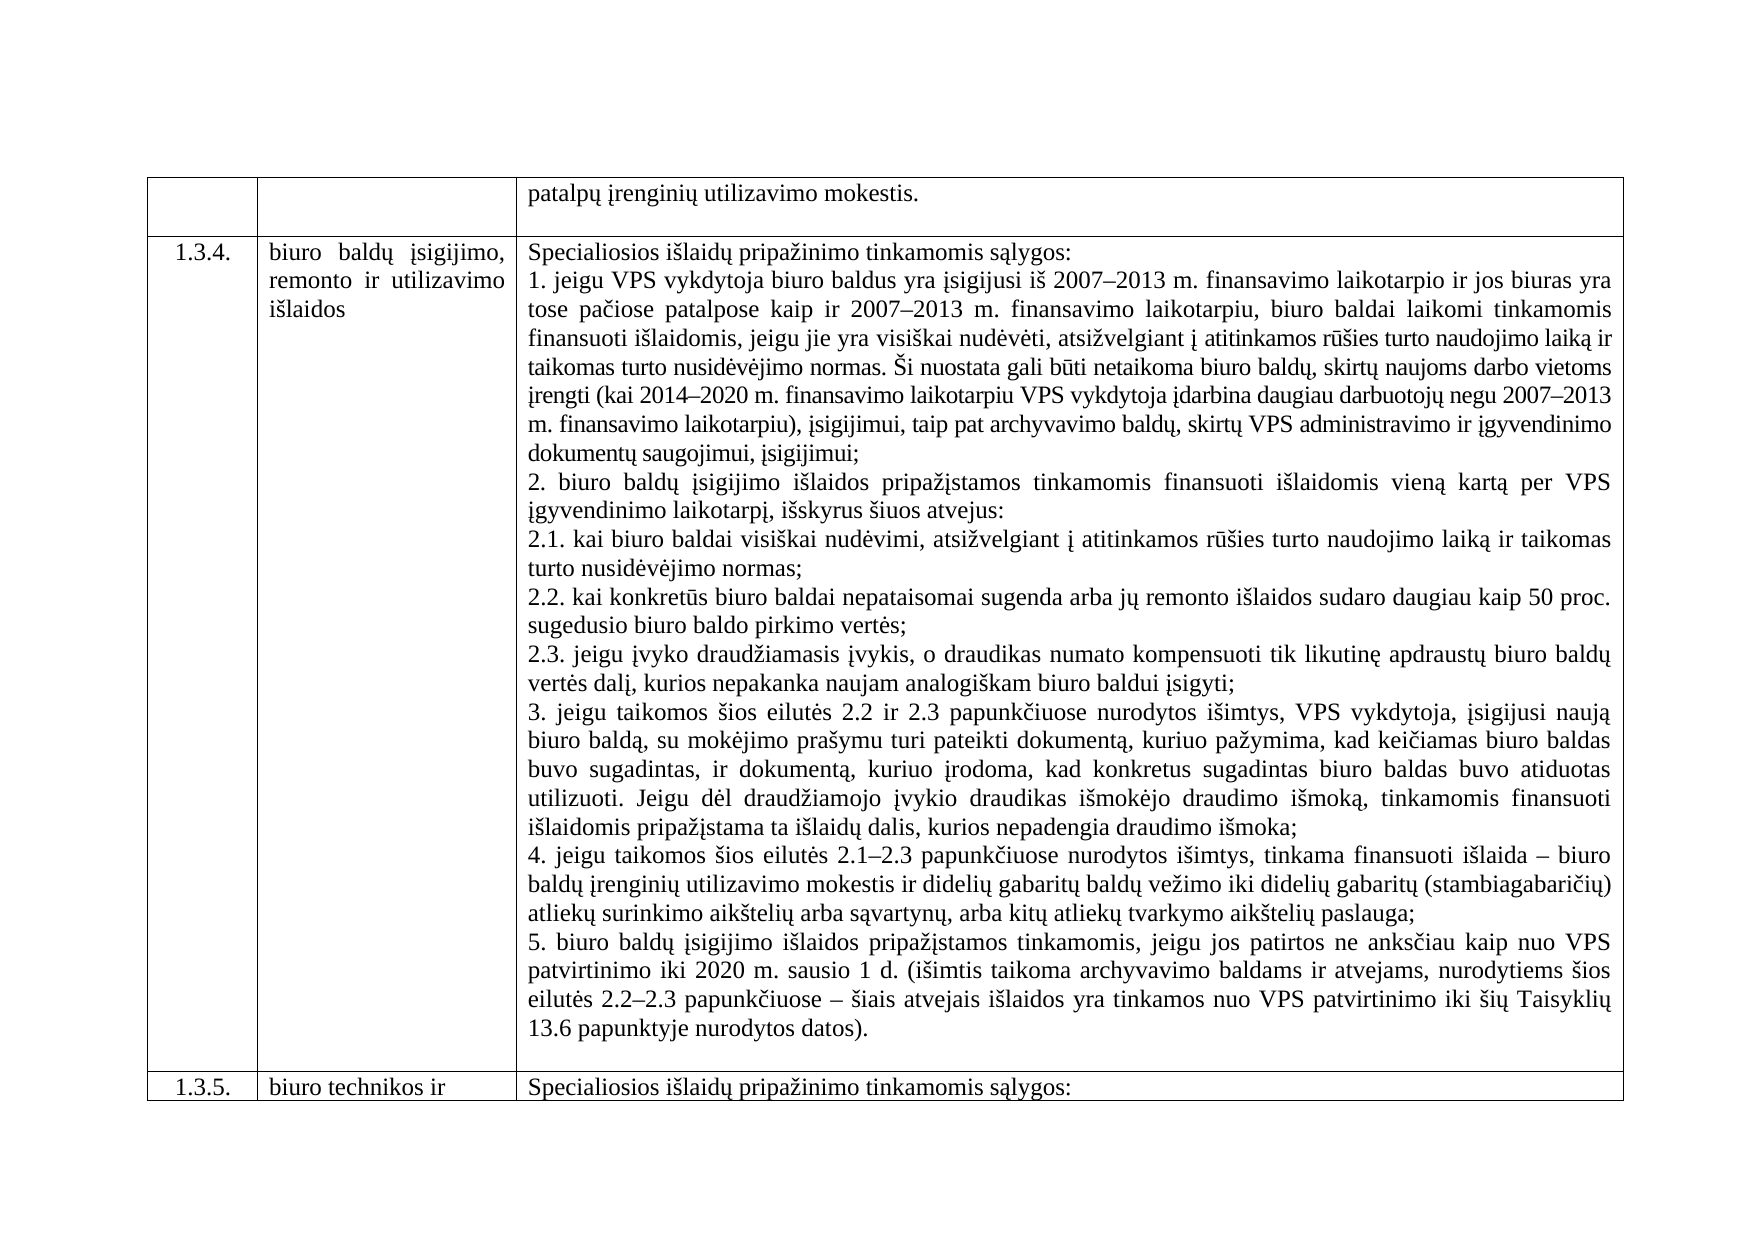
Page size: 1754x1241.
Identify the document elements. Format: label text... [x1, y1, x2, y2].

table_cell biuro baldų įsigijimo, remonto ir utilizavimo išlaidos [258, 237, 516, 1071]
table_cell [258, 178, 516, 236]
table_cell patalpų įrenginių utilizavimo mokestis. [517, 178, 1623, 236]
table_cell Specialiosios išlaidų pripažinimo tinkamomis sąlygos: [517, 1072, 1623, 1100]
table_cell 1.3.5. [148, 1072, 257, 1100]
table_cell 1.3.4. [148, 237, 257, 1071]
table_cell [148, 178, 257, 236]
table_cell biuro technikos ir [258, 1072, 516, 1100]
table_cell Specialiosios išlaidų pripažinimo tinkamomis sąlygos: 1. jeigu VPS vykdytoja biuro baldus yra įsigijusi iš 2007–2013 m. finansavimo laikotarpio ir jos biuras yra tose pačiose patalpose kaip ir 2007–2013 m. finansavimo laikotarpiu, biuro baldai laikomi tinkamomis finansuoti išlaidomis, jeigu jie yra visiškai nudėvėti, atsižvelgiant į atitinkamos rūšies turto naudojimo laiką ir taikomas turto nusidėvėjimo normas. Ši nuostata gali būti netaikoma biuro baldų, skirtų naujoms darbo vietoms įrengti (kai 2014–2020 m. finansavimo laikotarpiu VPS vykdytoja įdarbina daugiau darbuotojų negu 2007–2013 m. finansavimo laikotarpiu), įsigijimui, taip pat archyvavimo baldų, skirtų VPS administravimo ir įgyvendinimo dokumentų saugojimui, įsigijimui; 2. biuro baldų įsigijimo išlaidos pripažįstamos tinkamomis finansuoti išlaidomis vieną kartą per VPS įgyvendinimo laikotarpį, išskyrus šiuos atvejus: 2.1. kai biuro baldai visiškai nudėvimi, atsižvelgiant į atitinkamos rūšies turto naudojimo laiką ir taikomas turto nusidėvėjimo normas; 2.2. kai konkretūs biuro baldai nepataisomai sugenda arba jų remonto išlaidos sudaro daugiau kaip 50 proc. sugedusio biuro baldo pirkimo vertės; 2.3. jeigu įvyko draudžiamasis įvykis, o draudikas numato kompensuoti tik likutinę apdraustų biuro baldų vertės dalį, kurios nepakanka naujam analogiškam biuro baldui įsigyti; 3. jeigu taikomos šios eilutės 2.2 ir 2.3 papunkčiuose nurodytos išimtys, VPS vykdytoja, įsigijusi naują biuro baldą, su mokėjimo prašymu turi pateikti dokumentą, kuriuo pažymima, kad keičiamas biuro baldas buvo sugadintas, ir dokumentą, kuriuo įrodoma, kad konkretus sugadintas biuro baldas buvo atiduotas utilizuoti. Jeigu dėl draudžiamojo įvykio draudikas išmokėjo draudimo išmoką, tinkamomis finansuoti išlaidomis pripažįstama ta išlaidų dalis, kurios nepadengia draudimo išmoka; 4. jeigu taikomos šios eilutės 2.1–2.3 papunkčiuose nurodytos išimtys, tinkama finansuoti išlaida – biuro baldų įrenginių utilizavimo mokestis ir didelių gabaritų baldų vežimo iki didelių gabaritų (stambiagabaričių) atliekų surinkimo aikštelių arba sąvartynų, arba kitų atliekų tvarkymo aikštelių paslauga; 5. biuro baldų įsigijimo išlaidos pripažįstamos tinkamomis, jeigu jos patirtos ne anksčiau kaip nuo VPS patvirtinimo iki 2020 m. sausio 1 d. (išimtis taikoma archyvavimo baldams ir atvejams, nurodytiems šios eilutės 2.2–2.3 papunkčiuose – šiais atvejais išlaidos yra tinkamos nuo VPS patvirtinimo iki šių Taisyklių 13.6 papunktyje nurodytos datos). [517, 237, 1623, 1071]
